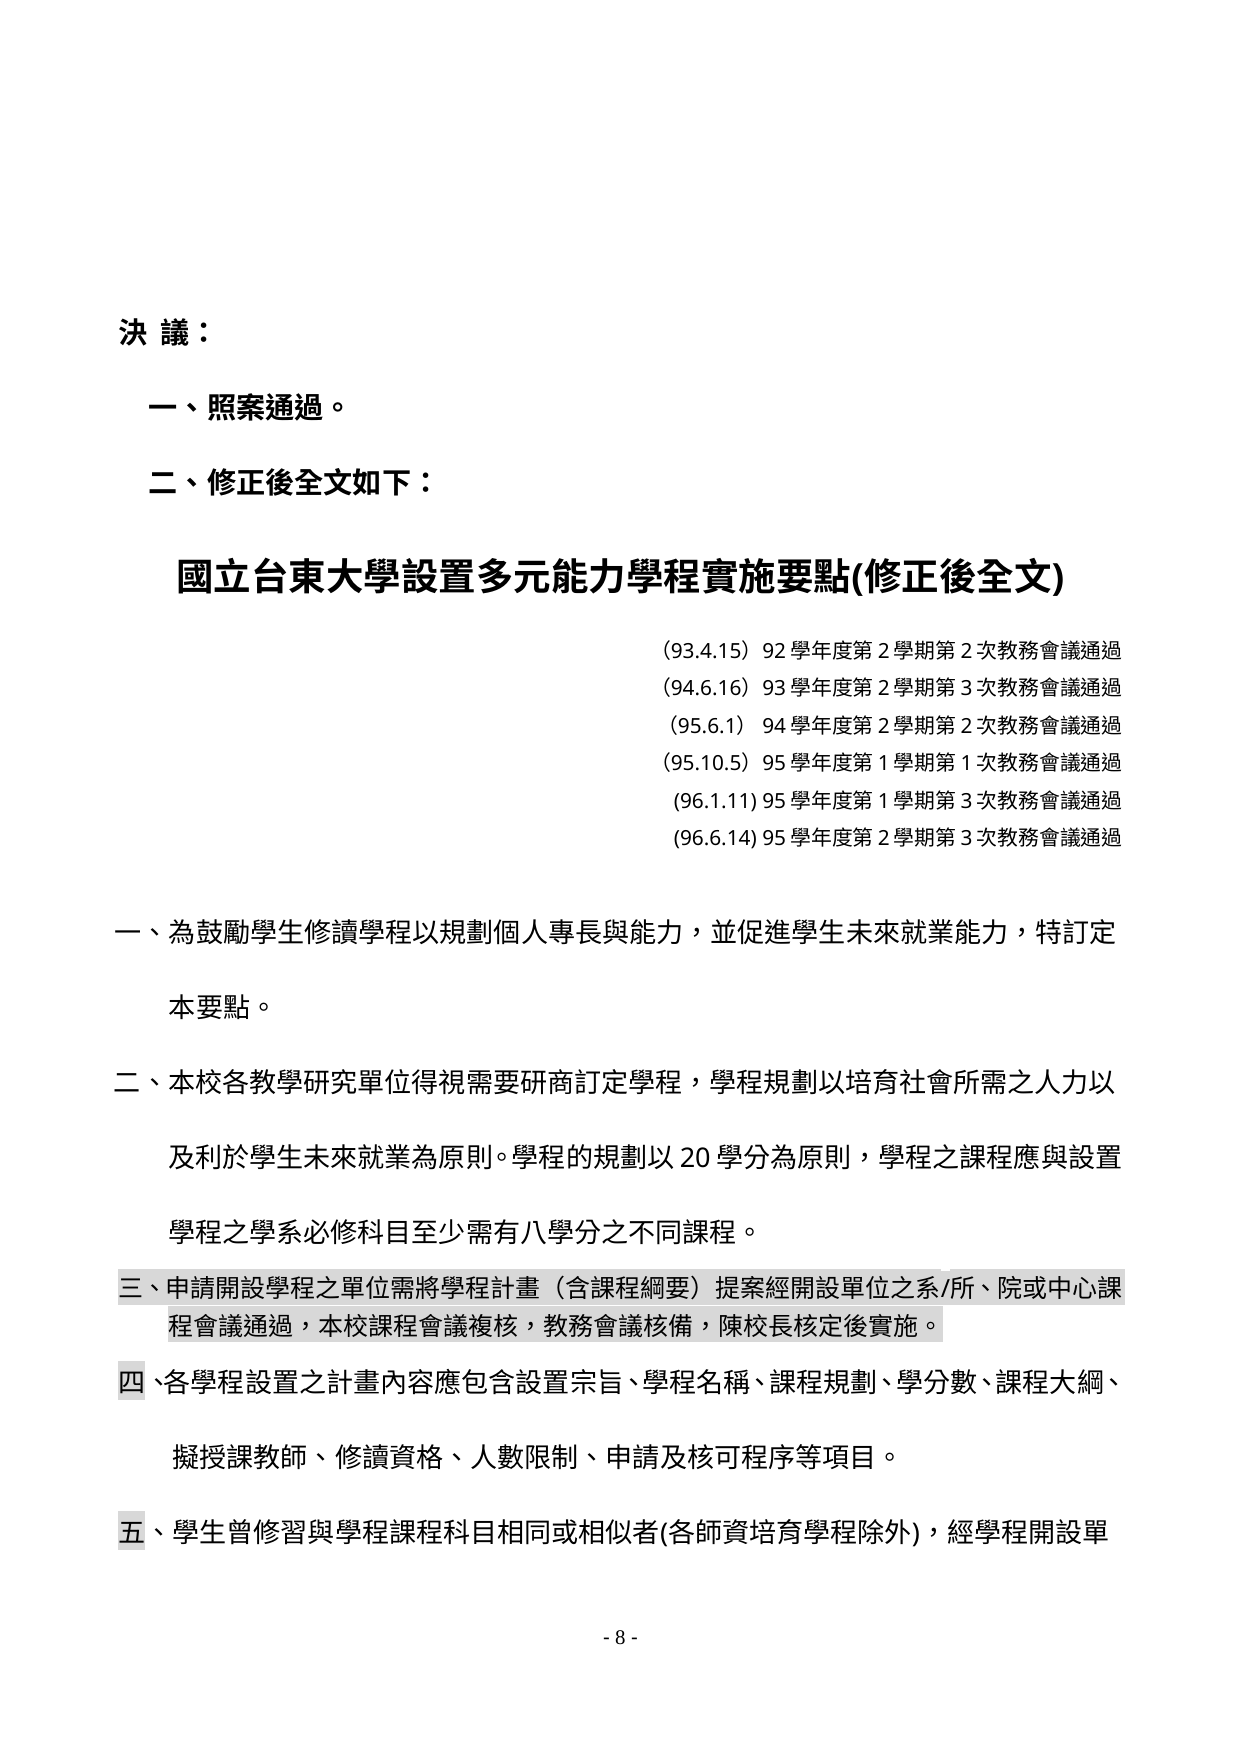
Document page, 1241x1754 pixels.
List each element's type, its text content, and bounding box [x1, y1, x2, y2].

text 二、修正後全文如下： [118, 443, 1122, 518]
text (96.6.14) 95學年度第2學期第3次教務會議通過 [118, 818, 1122, 855]
text 一、為鼓勵學生修讀學程以規劃個人專長與能力，並促進學生未來就業能力，特訂定本要點。 [114, 893, 1122, 1043]
text （94.6.16）93學年度第2學期第3次教務會議通過 [118, 668, 1122, 705]
text (96.1.11) 95學年度第1學期第3次教務會議通過 [118, 780, 1122, 818]
text （93.4.15）92學年度第2學期第2次教務會議通過 [118, 630, 1122, 668]
text 二、本校各教學研究單位得視需要研商訂定學程，學程規劃以培育社會所需之人力以及利於學生未來就業為原則。學程的規劃以20學分為原則，學程之課程應與設置學程之學系必修科目至少需有八學分之不同課程。 [114, 1043, 1122, 1268]
text 決 議： [118, 293, 1122, 368]
text 五、學生曾修習與學程課程科目相同或相似者(各師資培育學程除外)，經學程開設單 [118, 1493, 1122, 1568]
text 三、申請開設學程之單位需將學程計畫（含課程綱要）提案經開設單位之系/所、院或中心課程會議通過，本校課程會議複核，教務會議核備，陳校長核定後實施。 [118, 1268, 1122, 1343]
text 四、各學程設置之計畫內容應包含設置宗旨、學程名稱、課程規劃、學分數、課程大綱、擬授課教師、修讀資格、人數限制、申請及核可程序等項目。 [118, 1343, 1122, 1493]
text （95.6.1） 94學年度第2學期第2次教務會議通過 [118, 705, 1122, 743]
text （95.10.5）95學年度第1學期第1次教務會議通過 [118, 743, 1122, 780]
text 國立台東大學設置多元能力學程實施要點(修正後全文) [118, 537, 1122, 612]
text 一、照案通過。 [118, 368, 1122, 443]
